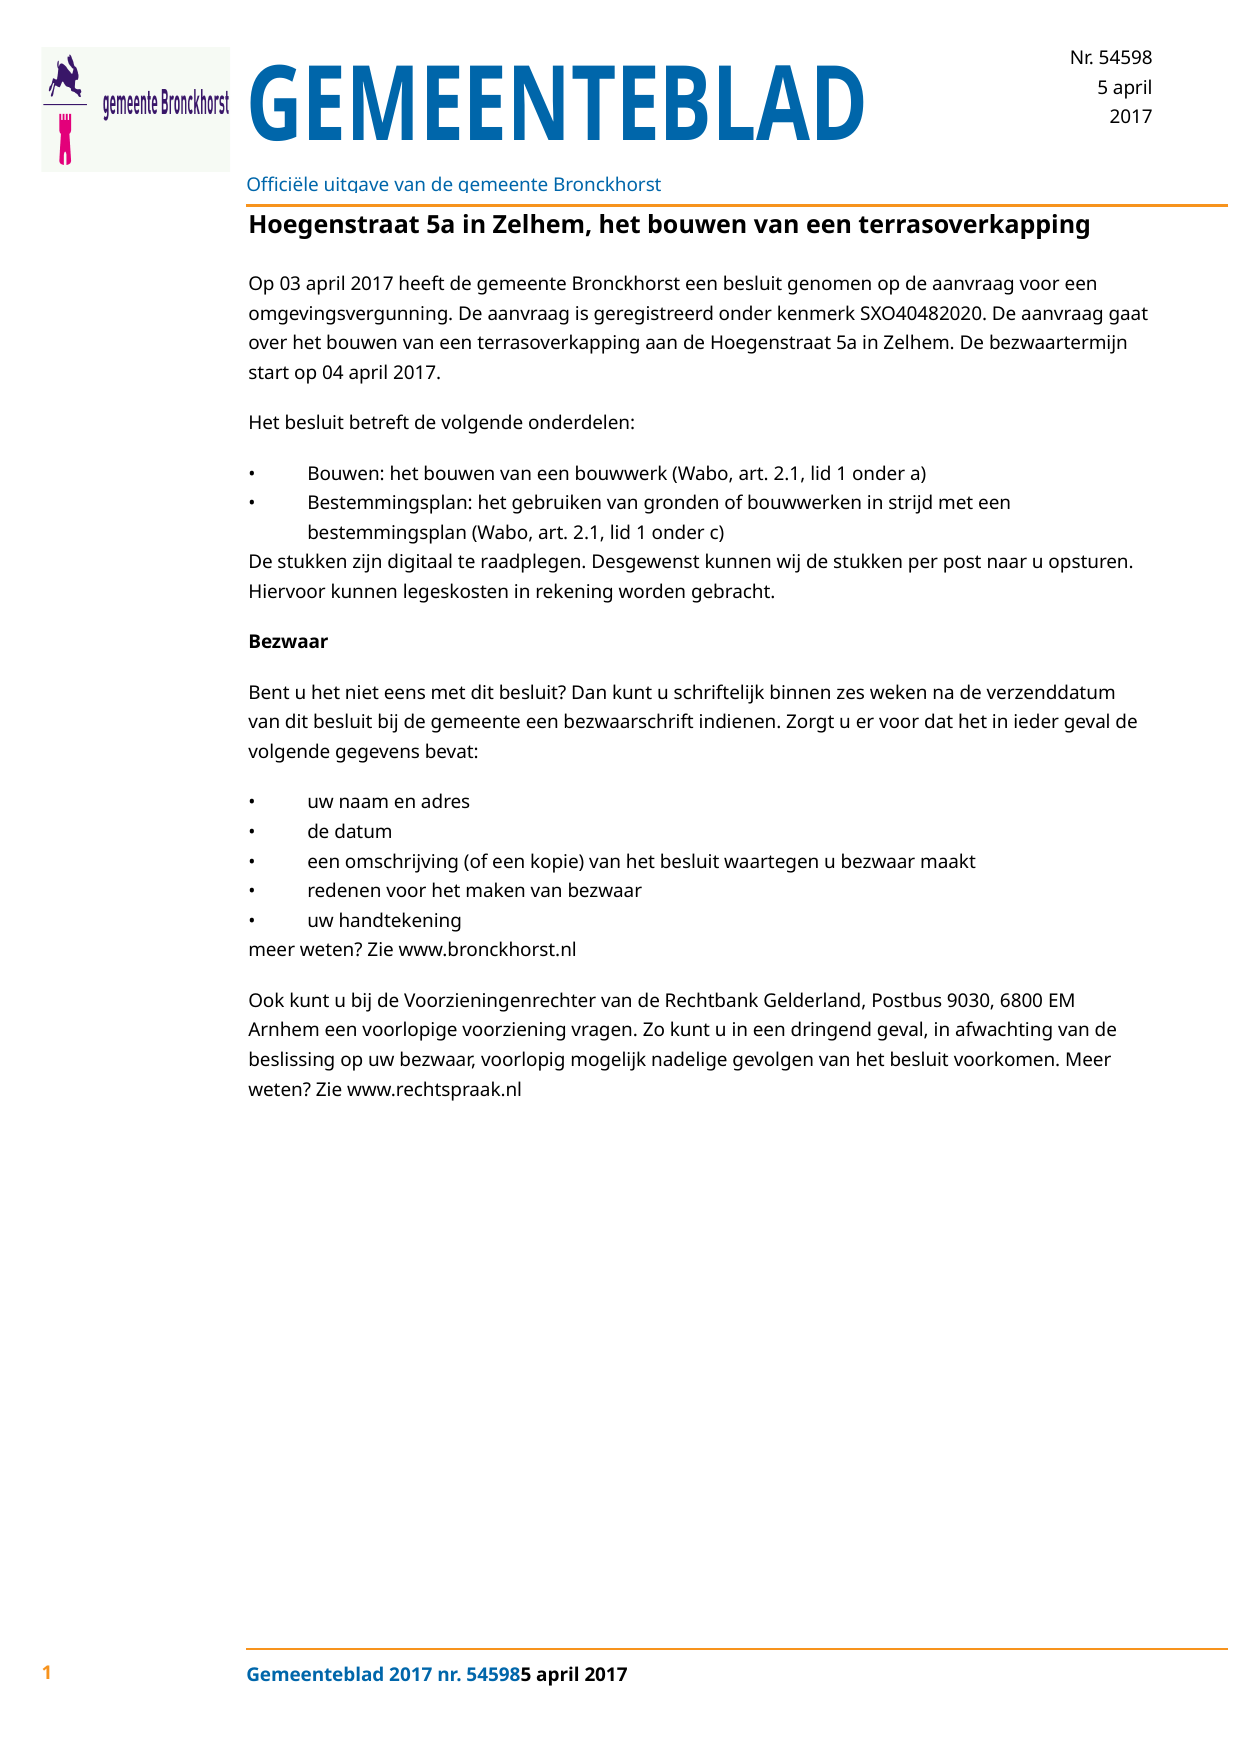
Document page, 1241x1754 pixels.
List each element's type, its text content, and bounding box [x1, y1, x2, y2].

text meer weten? Zie www.bronckhorst.nl [248, 937, 1152, 962]
text Hoegenstraat 5a in Zelhem, het bouwen van een terrasoverkapping [248, 207, 1152, 241]
list uw naam en adres [248, 789, 1152, 814]
list Bestemmingsplan: het gebruiken van gronden of bouwwerken in strijd met een bestemmingsplan (Wabo, art. 2.1, lid 1 onder c) [248, 489, 1152, 545]
list de datum [248, 818, 1152, 844]
list redenen voor het maken van bezwaar [248, 877, 1152, 903]
text Bent u het niet eens met dit besluit? Dan kunt u schriftelijk binnen zes weken na de verzenddatum van dit besluit bij de gemeente een bezwaarschrift indienen. Zorgt u er voor dat het in ieder geval de volgende gegevens bevat: [248, 679, 1152, 764]
text Ook kunt u bij de Voorzieningenrechter van de Rechtbank Gelderland, Postbus 9030, 6800 EM Arnhem een voorlopige voorziening vragen. Zo kunt u in een dringend geval, in afwachting van de beslissing op uw bezwaar, voorlopig mogelijk nadelige gevolgen van het besluit voorkomen. Meer weten? Zie www.rechtspraak.nl [248, 987, 1152, 1101]
text De stukken zijn digitaal te raadplegen. Desgewenst kunnen wij de stukken per post naar u opsturen. Hiervoor kunnen legeskosten in rekening worden gebracht. [248, 549, 1152, 604]
text Bezwaar [248, 629, 1152, 654]
picture [41, 47, 231, 172]
text Op 03 april 2017 heeft de gemeente Bronckhorst een besluit genomen op de aanvraag voor een omgevingsvergunning. De aanvraag is geregistreerd onder kenmerk SXO40482020. De aanvraag gaat over het bouwen van een terrasoverkapping aan de Hoegenstraat 5a in Zelhem. De bezwaartermijn start op 04 april 2017. [248, 270, 1152, 385]
text Het besluit betreft de volgende onderdelen: [248, 409, 1152, 435]
list uw handtekening [248, 907, 1152, 933]
list Bouwen: het bouwen van een bouwwerk (Wabo, art. 2.1, lid 1 onder a) [248, 460, 1152, 486]
list een omschrijving (of een kopie) van het besluit waartegen u bezwaar maakt [248, 848, 1152, 873]
